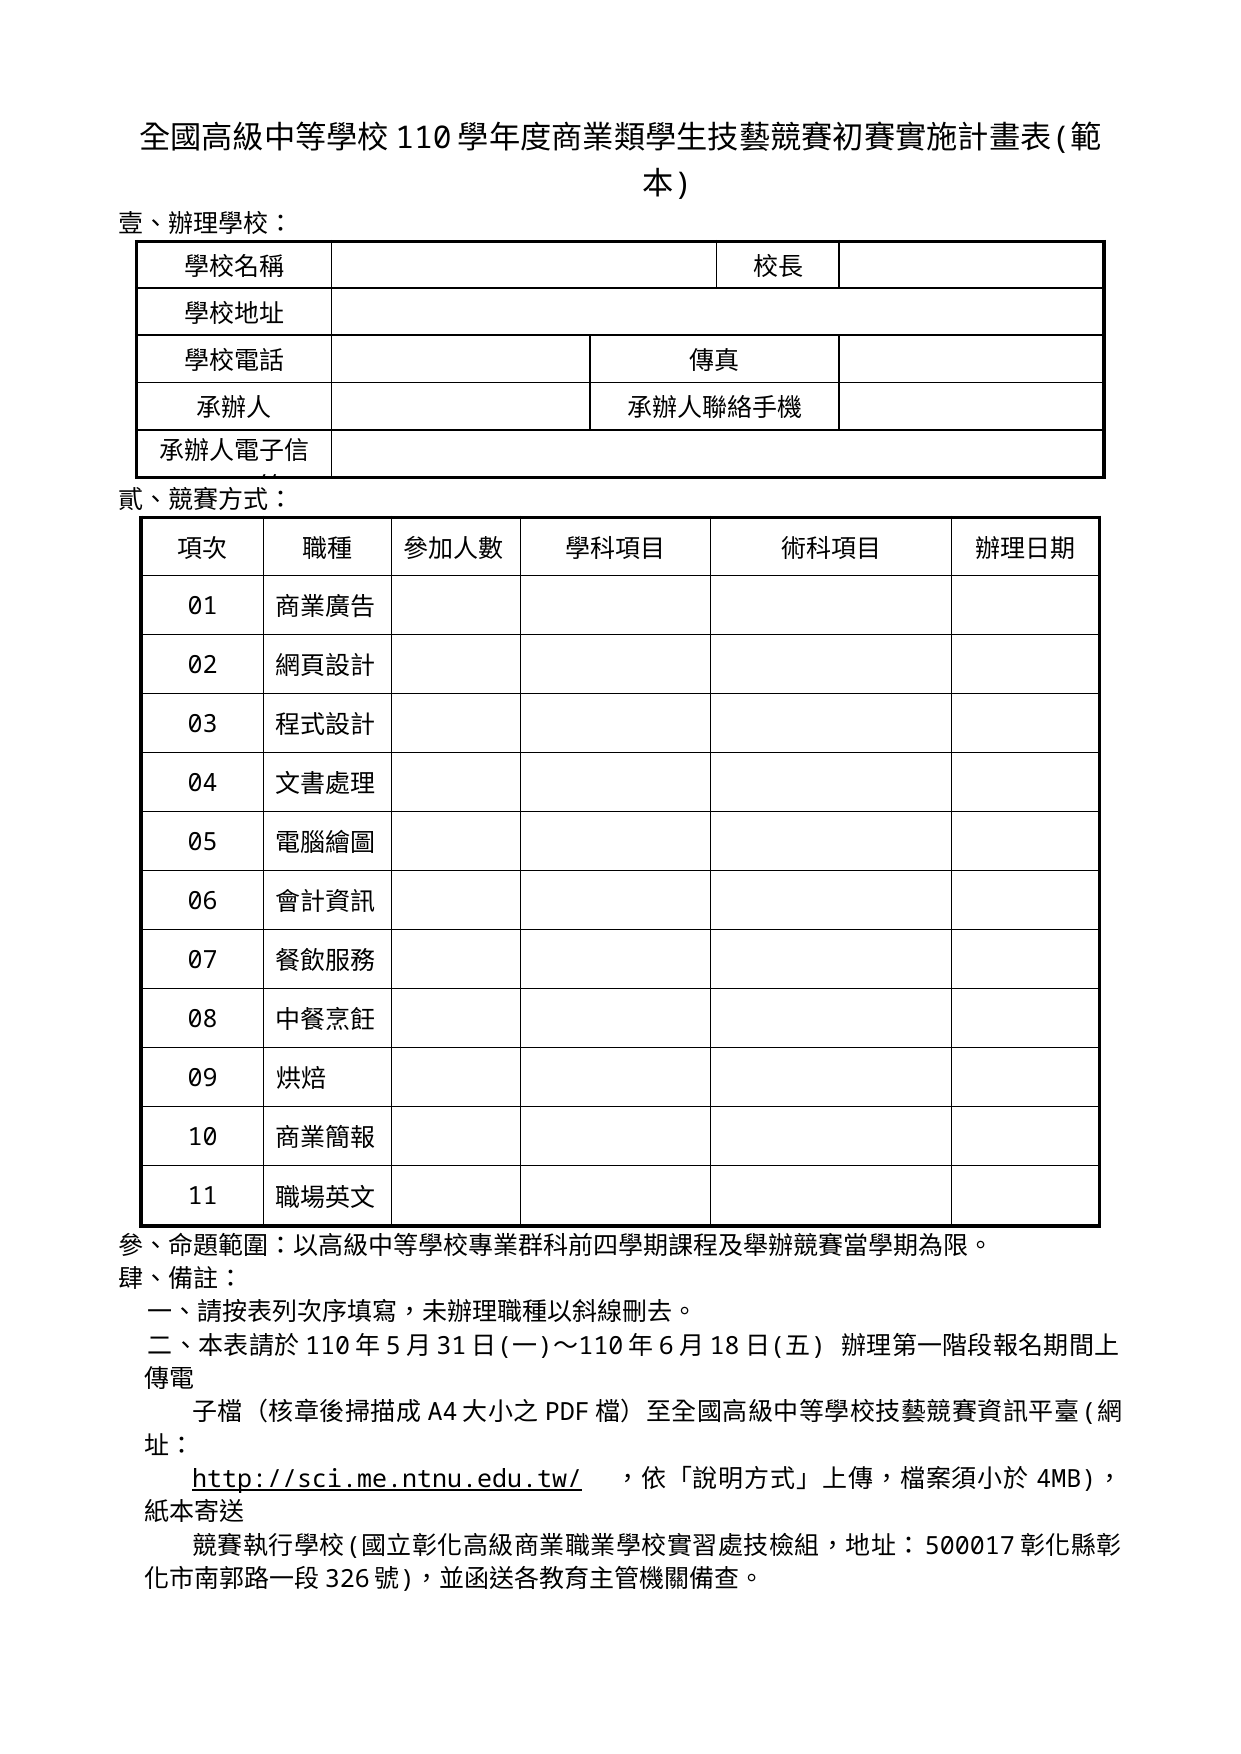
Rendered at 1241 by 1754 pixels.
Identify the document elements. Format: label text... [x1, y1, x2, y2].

table_cell [392, 753, 520, 811]
table_cell [392, 989, 520, 1047]
table_header 項次 [143, 519, 263, 575]
table_cell [521, 871, 710, 929]
table_cell [952, 871, 1098, 929]
table_cell [392, 930, 520, 988]
table_cell [521, 694, 710, 752]
table_cell [952, 930, 1098, 988]
table_cell [332, 431, 1102, 476]
table_cell [952, 989, 1098, 1047]
table_cell [711, 694, 951, 752]
table_cell [711, 753, 951, 811]
text 全國高級中等學校110學年度商業類學生技藝競賽初賽實施計畫表(範本) [118, 113, 1122, 203]
table_cell [392, 635, 520, 693]
table_cell [952, 635, 1098, 693]
table_cell [711, 812, 951, 870]
table_cell [952, 1048, 1098, 1106]
table_cell [521, 989, 710, 1047]
table_cell 商業廣告 [264, 576, 391, 634]
table_cell 01 [143, 576, 263, 634]
table_cell [711, 1048, 951, 1106]
table_cell 商業簡報 [264, 1107, 391, 1165]
table_cell 07 [143, 930, 263, 988]
table_cell 會計資訊 [264, 871, 391, 929]
table_cell [332, 289, 1102, 334]
table_cell 09 [143, 1048, 263, 1106]
table_cell [392, 576, 520, 634]
table_cell [521, 812, 710, 870]
text 子檔（核章後掃描成A4大小之PDF檔）至全國高級中等學校技藝競賽資訊平臺(網址： [144, 1394, 1122, 1461]
table_cell 08 [143, 989, 263, 1047]
table_cell [711, 635, 951, 693]
text http://sci.me.ntnu.edu.tw/ ，依「說明方式」上傳，檔案須小於4MB)，紙本寄送 [144, 1461, 1122, 1527]
table_cell [711, 1107, 951, 1165]
table_header 學校名稱 [138, 243, 331, 287]
table_cell [392, 1166, 520, 1224]
table_cell [521, 930, 710, 988]
table_cell 承辦人電子信箱 [138, 431, 331, 476]
table_cell 學校地址 [138, 289, 331, 334]
table_cell [392, 694, 520, 752]
table_cell [332, 383, 589, 429]
table_cell [392, 871, 520, 929]
table_cell [392, 812, 520, 870]
table_cell 程式設計 [264, 694, 391, 752]
table_cell [332, 336, 589, 382]
table_cell [840, 336, 1102, 382]
table_cell [711, 989, 951, 1047]
text 競賽執行學校(國立彰化高級商業職業學校實習處技檢組，地址：500017彰化縣彰化市南郭路一段326號)，並函送各教育主管機關備查。 [144, 1527, 1122, 1594]
table_cell 中餐烹飪 [264, 989, 391, 1047]
table_cell [840, 383, 1102, 429]
table_cell 04 [143, 753, 263, 811]
table_cell 烘焙 [264, 1048, 391, 1106]
text 壹、辦理學校： [118, 203, 1122, 240]
table_cell [952, 576, 1098, 634]
table_header [840, 243, 1102, 287]
table_header 職種 [264, 519, 391, 575]
table_cell 06 [143, 871, 263, 929]
table_cell 學校電話 [138, 336, 331, 382]
table_cell 02 [143, 635, 263, 693]
text 貳、競賽方式： [118, 479, 1122, 516]
table_cell [952, 694, 1098, 752]
table_header 校長 [717, 243, 838, 287]
table_cell [521, 1107, 710, 1165]
table_header 參加人數 [392, 519, 520, 575]
table_cell [711, 576, 951, 634]
table_cell 10 [143, 1107, 263, 1165]
table_cell 承辦人聯絡手機 [591, 383, 838, 429]
table_cell [521, 753, 710, 811]
text 肆、備註： [118, 1261, 1122, 1294]
table_cell 職場英文 [264, 1166, 391, 1224]
text 一、請按表列次序填寫，未辦理職種以斜線刪去。 [148, 1294, 1122, 1327]
table_cell 承辦人 [138, 383, 331, 429]
table_cell [521, 576, 710, 634]
table_cell 餐飲服務 [264, 930, 391, 988]
table_cell [521, 1048, 710, 1106]
table_cell [952, 812, 1098, 870]
table_cell 文書處理 [264, 753, 391, 811]
table_header [332, 243, 716, 287]
table_cell 11 [143, 1166, 263, 1224]
table_cell [521, 635, 710, 693]
table_cell 電腦繪圖 [264, 812, 391, 870]
table_cell 05 [143, 812, 263, 870]
text 參、命題範圍：以高級中等學校專業群科前四學期課程及舉辦競賽當學期為限。 [118, 1227, 1122, 1261]
table_cell [392, 1107, 520, 1165]
table_cell [711, 871, 951, 929]
text 二、本表請於110年5月31日(一)～110年6月18日(五) 辦理第一階段報名期間上傳電 [144, 1327, 1122, 1394]
table_cell [711, 1166, 951, 1224]
table_cell [711, 930, 951, 988]
table_cell [521, 1166, 710, 1224]
table_cell 網頁設計 [264, 635, 391, 693]
table_cell [952, 1166, 1098, 1224]
table_header 術科項目 [711, 519, 951, 575]
table_header 學科項目 [521, 519, 710, 575]
table_cell [952, 753, 1098, 811]
table_cell [392, 1048, 520, 1106]
table_cell [952, 1107, 1098, 1165]
table_cell 傳真 [591, 336, 838, 382]
table_cell 03 [143, 694, 263, 752]
table_header 辦理日期 [952, 519, 1098, 575]
